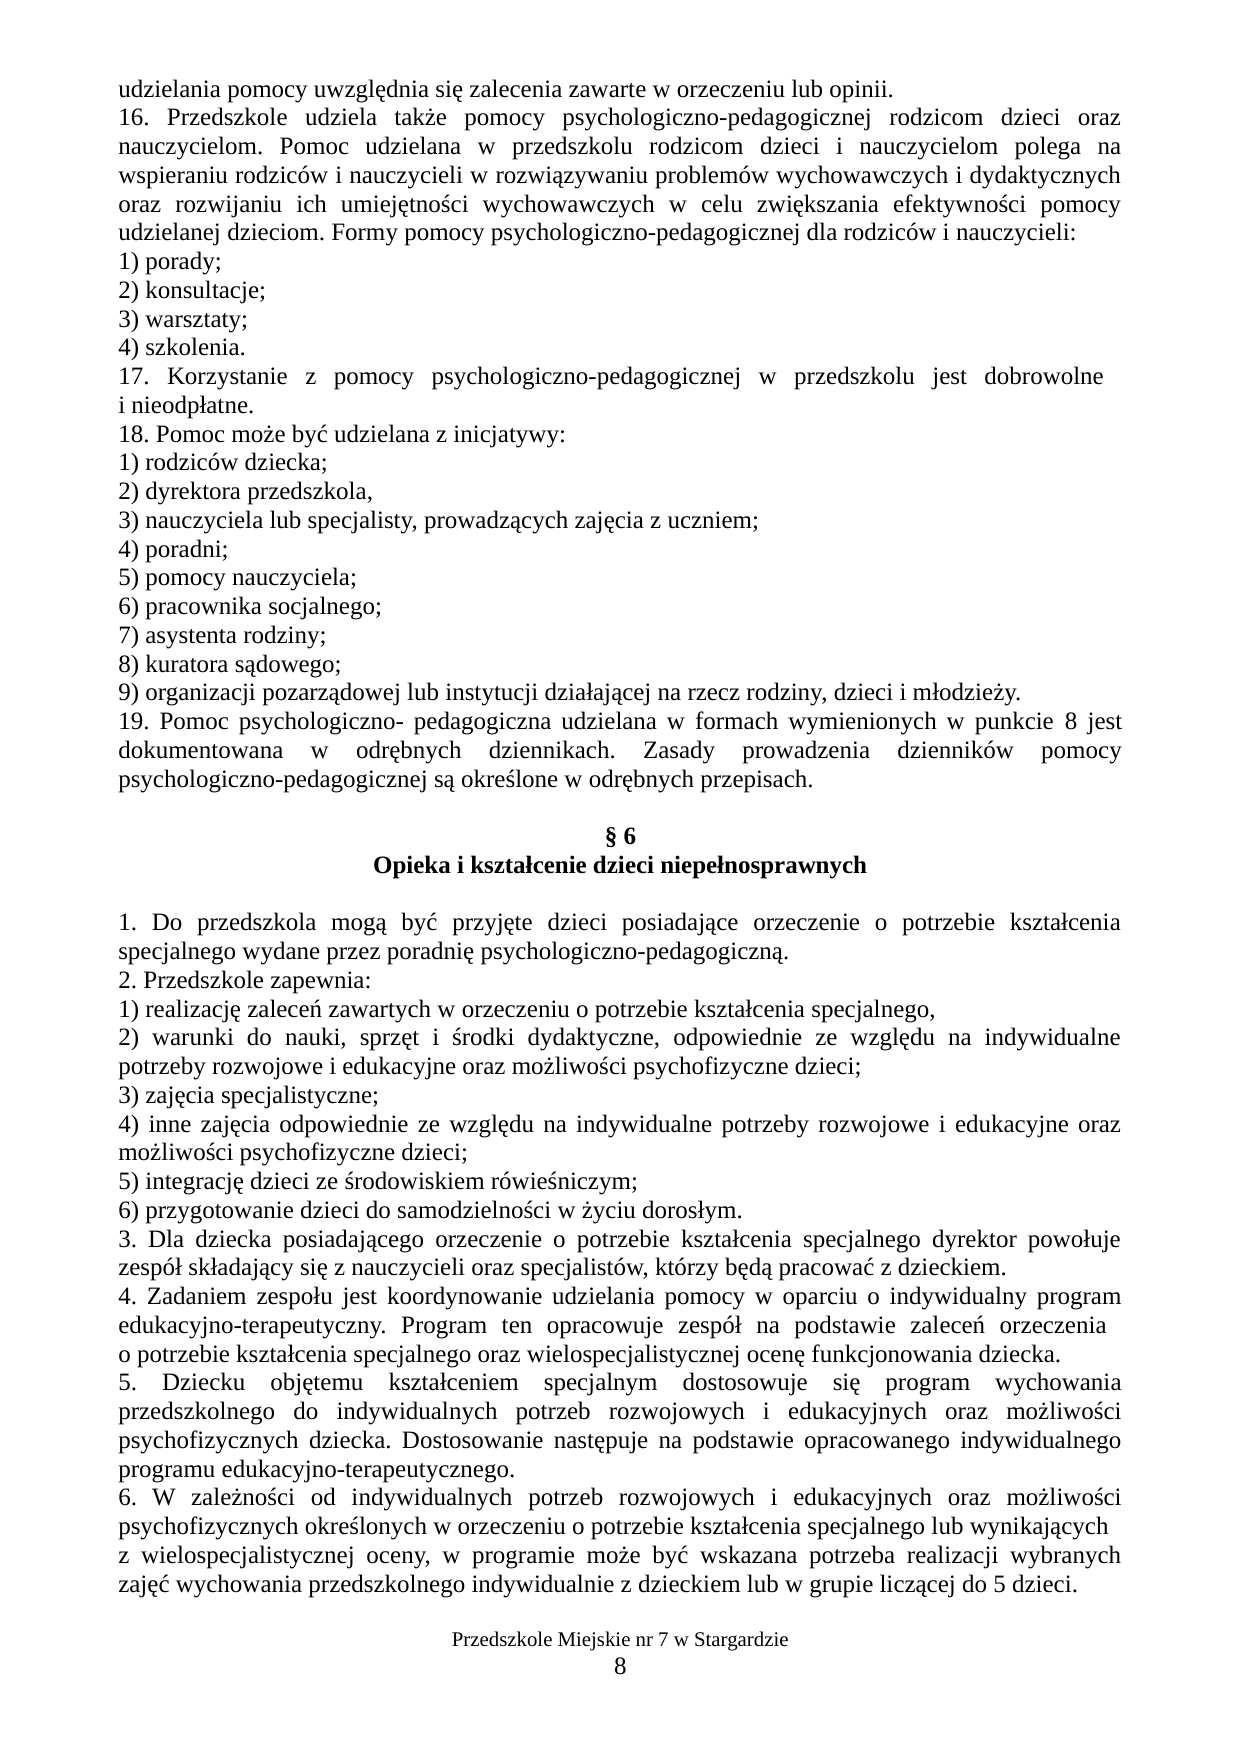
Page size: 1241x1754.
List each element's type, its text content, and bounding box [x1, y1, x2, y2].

text 6. W zależności od indywidualnych potrzeb rozwojowych i edukacyjnych oraz możliwości psychofizycznych określonych w orzeczeniu o potrzebie kształcenia specjalnego lub wynikających [118, 1482, 1122, 1540]
text 7) asystenta rodziny; [118, 620, 1122, 649]
text § 6 [118, 821, 1122, 850]
text 1. Do przedszkola mogą być przyjęte dzieci posiadające orzeczenie o potrzebie kształcenia specjalnego wydane przez poradnię psychologiczno-pedagogiczną. [118, 907, 1122, 965]
text 1) realizację zaleceń zawartych w orzeczeniu o potrzebie kształcenia specjalnego, [118, 994, 1122, 1022]
text z wielospecjalistycznej oceny, w programie może być wskazana potrzeba realizacji wybranych zajęć wychowania przedszkolnego indywidualnie z dzieckiem lub w grupie liczącej do 5 dzieci. [118, 1540, 1122, 1597]
text 16. Przedszkole udziela także pomocy psychologiczno-pedagogicznej rodzicom dzieci oraz nauczycielom. Pomoc udzielana w przedszkolu rodzicom dzieci i nauczycielom polega na wspieraniu rodziców i nauczycieli w rozwiązywaniu problemów wychowawczych i dydaktycznych oraz rozwijaniu ich umiejętności wychowawczych w celu zwiększania efektywności pomocy udzielanej dzieciom. Formy pomocy psychologiczno-pedagogicznej dla rodziców i nauczycieli: [118, 102, 1122, 246]
text 3) zajęcia specjalistyczne; [118, 1080, 1122, 1109]
text 4) poradni; [118, 534, 1122, 562]
text 18. Pomoc może być udzielana z inicjatywy: [118, 419, 1122, 447]
text 4. Zadaniem zespołu jest koordynowanie udzielania pomocy w oparciu o indywidualny program edukacyjno-terapeutyczny. Program ten opracowuje zespół na podstawie zaleceń orzeczenia o potrzebie kształcenia specjalnego oraz wielospecjalistycznej ocenę funkcjonowania dziecka. [118, 1281, 1122, 1367]
text 3) warsztaty; [118, 304, 1122, 332]
text 5) integrację dzieci ze środowiskiem rówieśniczym; [118, 1166, 1122, 1195]
text 6) pracownika socjalnego; [118, 591, 1122, 620]
text 4) inne zajęcia odpowiednie ze względu na indywidualne potrzeby rozwojowe i edukacyjne oraz możliwości psychofizyczne dzieci; [118, 1109, 1122, 1166]
text 2) warunki do nauki, sprzęt i środki dydaktyczne, odpowiednie ze względu na indywidualne potrzeby rozwojowe i edukacyjne oraz możliwości psychofizyczne dzieci; [118, 1022, 1122, 1080]
text 1) rodziców dziecka; [118, 447, 1122, 476]
text 2) konsultacje; [118, 275, 1122, 304]
text 2) dyrektora przedszkola, [118, 476, 1122, 505]
text 4) szkolenia. [118, 332, 1122, 361]
text udzielania pomocy uwzględnia się zalecenia zawarte w orzeczeniu lub opinii. [118, 74, 1122, 102]
text 8) kuratora sądowego; [118, 649, 1122, 677]
text 17. Korzystanie z pomocy psychologiczno-pedagogicznej w przedszkolu jest dobrowolne i nieodpłatne. [118, 361, 1122, 419]
text 9) organizacji pozarządowej lub instytucji działającej na rzecz rodziny, dzieci i młodzieży. [118, 677, 1122, 706]
text 6) przygotowanie dzieci do samodzielności w życiu dorosłym. [118, 1195, 1122, 1224]
text 3. Dla dziecka posiadającego orzeczenie o potrzebie kształcenia specjalnego dyrektor powołuje zespół składający się z nauczycieli oraz specjalistów, którzy będą pracować z dzieckiem. [118, 1224, 1122, 1281]
text 5. Dziecku objętemu kształceniem specjalnym dostosowuje się program wychowania przedszkolnego do indywidualnych potrzeb rozwojowych i edukacyjnych oraz możliwości psychofizycznych dziecka. Dostosowanie następuje na podstawie opracowanego indywidualnego programu edukacyjno-terapeutycznego. [118, 1367, 1122, 1482]
text 2. Przedszkole zapewnia: [118, 965, 1122, 994]
text 3) nauczyciela lub specjalisty, prowadzących zajęcia z uczniem; [118, 505, 1122, 534]
text 5) pomocy nauczyciela; [118, 562, 1122, 591]
text Opieka i kształcenie dzieci niepełnosprawnych [118, 850, 1122, 879]
text 19. Pomoc psychologiczno- pedagogiczna udzielana w formach wymienionych w punkcie 8 jest dokumentowana w odrębnych dziennikach. Zasady prowadzenia dzienników pomocy psychologiczno-pedagogicznej są określone w odrębnych przepisach. [118, 706, 1122, 792]
text 1) porady; [118, 246, 1122, 275]
